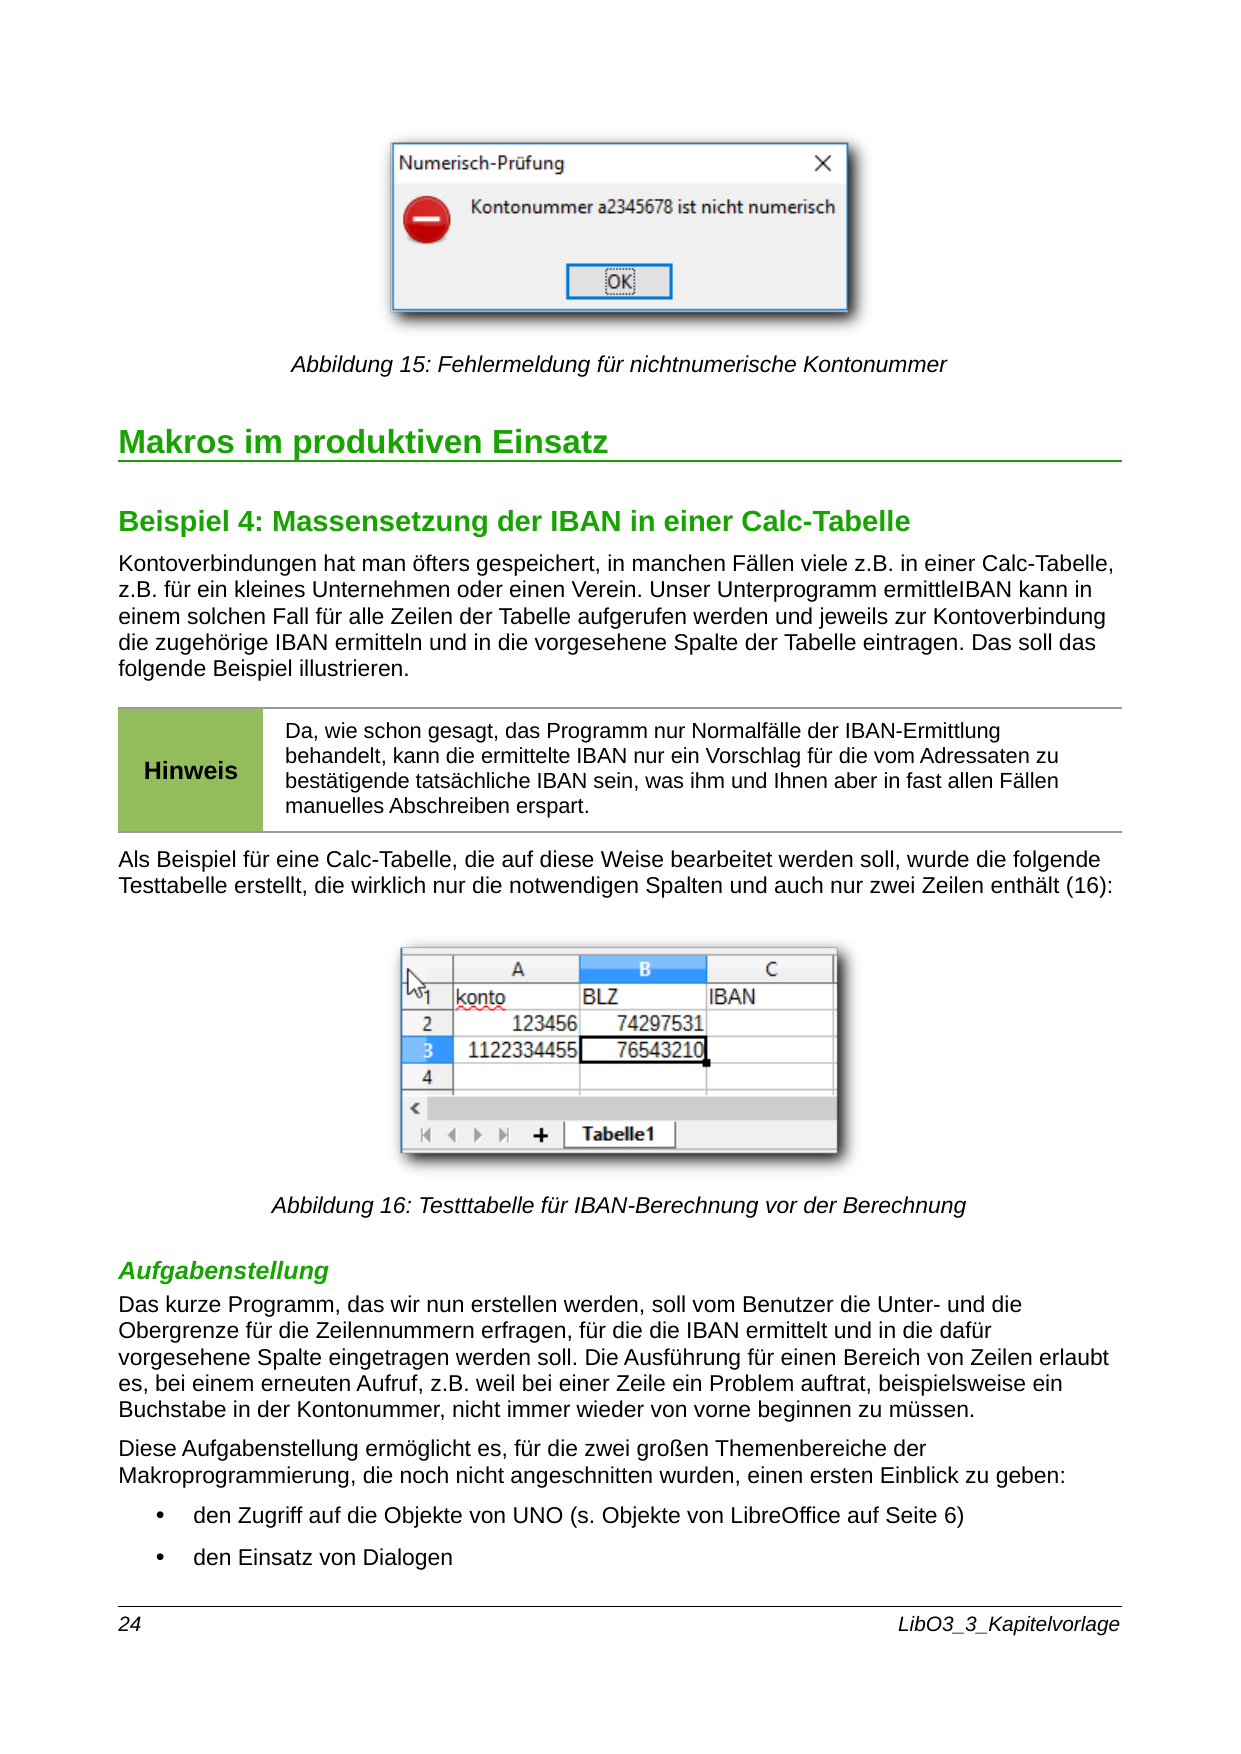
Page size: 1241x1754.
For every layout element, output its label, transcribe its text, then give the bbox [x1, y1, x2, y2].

subtitle Makros im produktiven Einsatz [118, 422, 1122, 460]
text Diese Aufgabenstellung ermöglicht es, für die zwei großen Themenbereiche der Makroprogrammierung, die noch nicht angeschnitten wurden, einen ersten Einblick zu geben: [118, 1435, 1122, 1488]
text Das kurze Programm, das wir nun erstellen werden, soll vom Benutzer die Unter- und die Obergrenze für die Zeilennummern erfragen, für die die IBAN ermittelt und in die dafür vorgesehene Spalte eingetragen werden soll. Die Ausführung für einen Bereich von Zeilen erlaubt es, bei einem erneuten Aufruf, z.B. weil bei einer Zeile ein Problem auftrat, beispielsweise ein Buchstabe in der Kontonummer, nicht immer wieder von vorne beginnen zu müssen. [118, 1291, 1122, 1423]
picture [376, 923, 864, 1180]
table_header Hinweis [118, 709, 263, 831]
picture [366, 118, 875, 339]
text Kontoverbindungen hat man öfters gespeichert, in manchen Fällen viele z.B. in einer Calc-Tabelle, z.B. für ein kleines Unternehmen oder einen Verein. Unser Unterprogramm ermittleIBAN kann in einem solchen Fall für alle Zeilen der Tabelle aufgerufen werden und jeweils zur Kontoverbindung die zugehörige IBAN ermitteln und in die vorgesehene Spalte der Tabelle eintragen. Das soll das folgende Beispiel illustrieren. [118, 550, 1122, 682]
list den Einsatz von Dialogen [156, 1542, 1122, 1571]
subtitle Aufgabenstellung [118, 1256, 1122, 1285]
list den Zugriff auf die Objekte von UNO (s. Objekte von LibreOffice auf Seite 6) [156, 1501, 1122, 1529]
text Abbildung 16: Testttabelle für IBAN-Berechnung vor der Berechnung [272, 1192, 969, 1218]
text Abbildung 15: Fehlermeldung für nichtnumerische Kontonummer [291, 351, 949, 377]
text Als Beispiel für eine Calc-Tabelle, die auf diese Weise bearbeitet werden soll, wurde die folgende Testtabelle erstellt, die wirklich nur die notwendigen Spalten und auch nur zwei Zeilen enthält (Abbildung 16): [118, 846, 1122, 898]
subtitle Beispiel 4: Massensetzung der IBAN in einer Calc-Tabelle [118, 504, 1122, 538]
table_header Da, wie schon gesagt, das Programm nur Normalfälle der IBAN-Ermittlung behandelt, kann die ermittelte IBAN nur ein Vorschlag für die vom Adressaten zu bestätigende tatsächliche IBAN sein, was ihm und Ihnen aber in fast allen Fällen manuelles Abschreiben erspart. [264, 709, 1122, 831]
